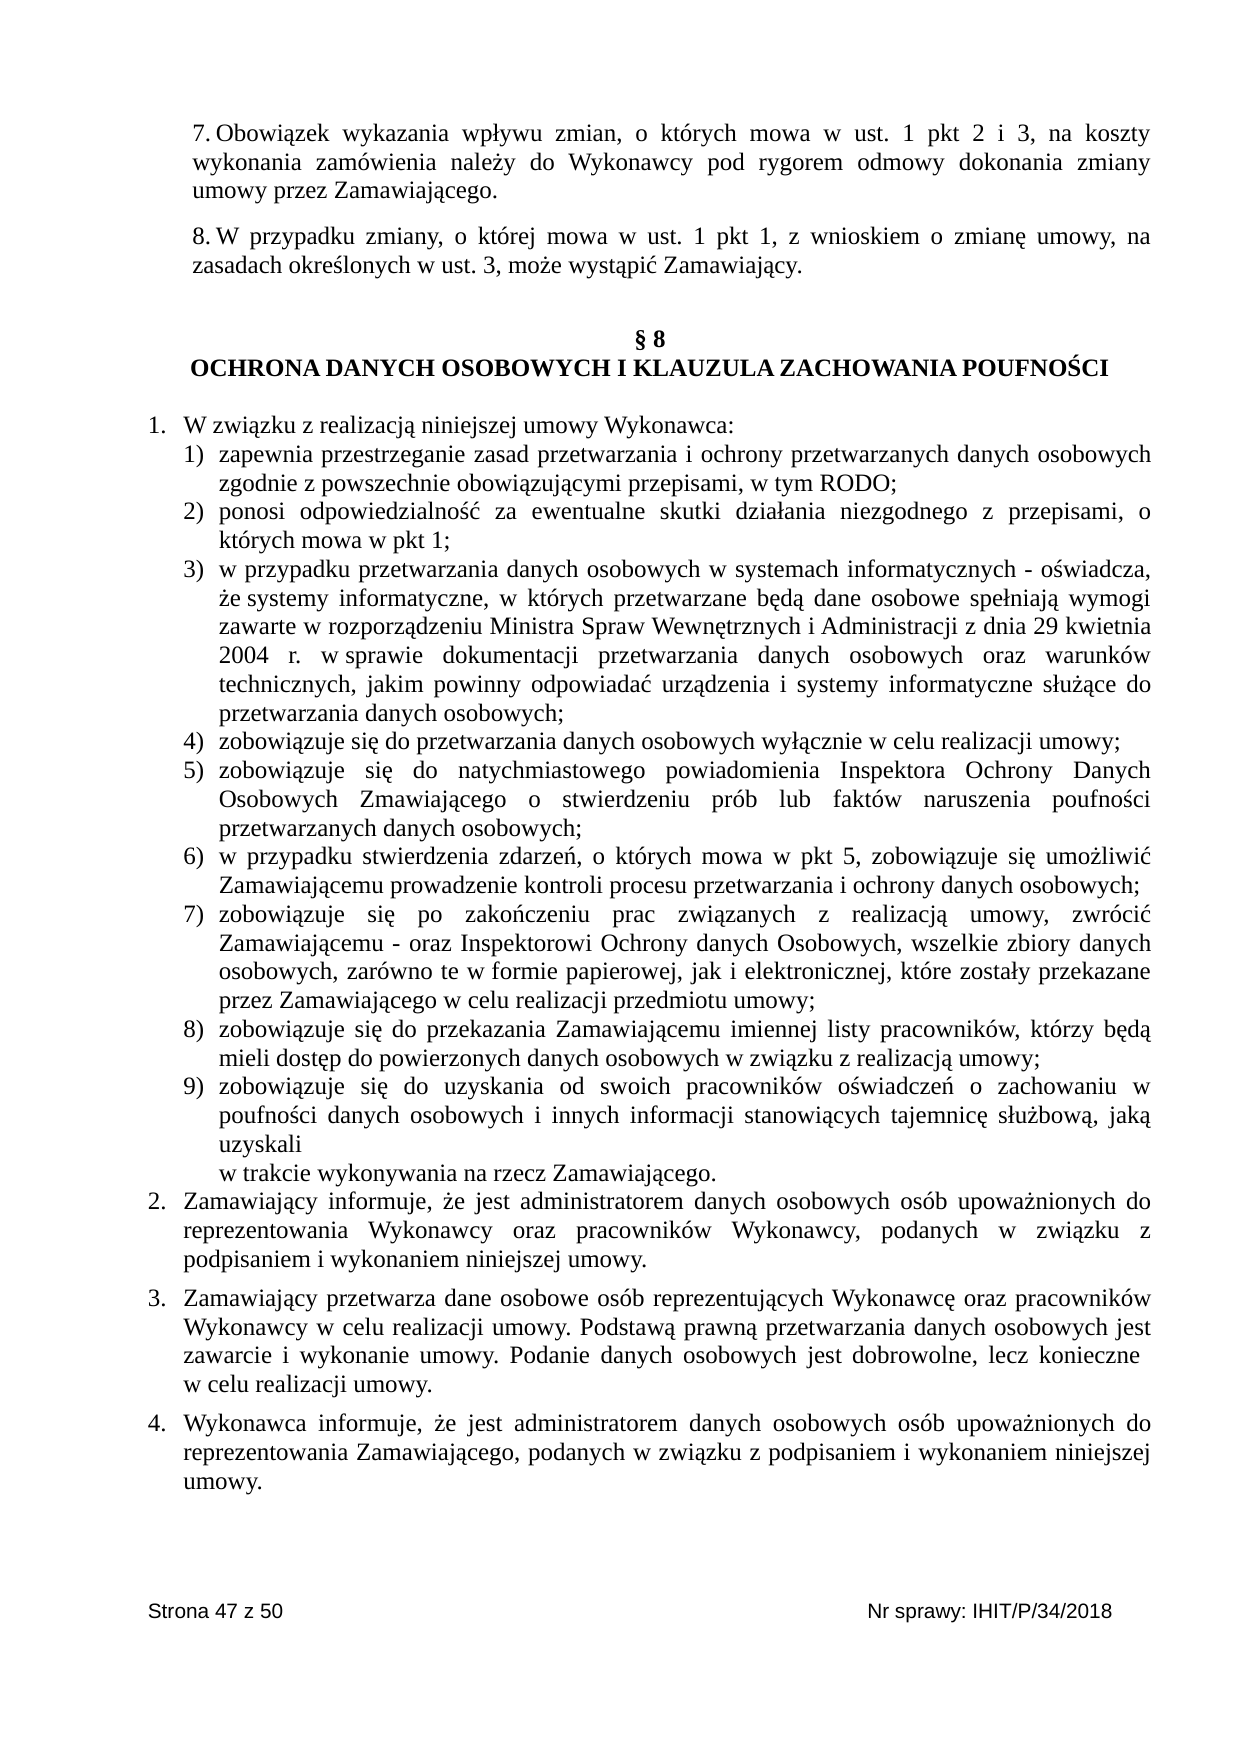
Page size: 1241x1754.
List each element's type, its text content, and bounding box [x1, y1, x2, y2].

list Zamawiający informuje, że jest administratorem danych osobowych osób upoważnionych do reprezentowania Wykonawcy oraz pracowników Wykonawcy, podanych w związku z podpisaniem i wykonaniem niniejszej umowy. [148, 1186, 1152, 1273]
list Obowiązek wykazania wpływu zmian, o których mowa w ust. 1 pkt 2 i 3, na koszty wykonania zamówienia należy do Wykonawcy pod rygorem odmowy dokonania zmiany umowy przez Zamawiającego. [192, 118, 1152, 204]
list zobowiązuje się do przetwarzania danych osobowych wyłącznie w celu realizacji umowy; [183, 726, 1152, 755]
list ponosi odpowiedzialność za ewentualne skutki działania niezgodnego z przepisami, o których mowa w pkt 1; [183, 496, 1152, 554]
list zobowiązuje się po zakończeniu prac związanych z realizacją umowy, zwrócić Zamawiającemu - oraz Inspektorowi Ochrony danych Osobowych, wszelkie zbiory danych osobowych, zarówno te w formie papierowej, jak i elektronicznej, które zostały przekazane przez Zamawiającego w celu realizacji przedmiotu umowy; [183, 899, 1152, 1014]
list zapewnia przestrzeganie zasad przetwarzania i ochrony przetwarzanych danych osobowych zgodnie z powszechnie obowiązującymi przepisami, w tym RODO; [183, 439, 1152, 496]
list W związku z realizacją niniejszej umowy Wykonawca: [148, 410, 1152, 439]
text OCHRONA DANYCH OSOBOWYCH I KLAUZULA ZACHOWANIA POUFNOŚCI [148, 353, 1152, 381]
list Zamawiający przetwarza dane osobowe osób reprezentujących Wykonawcę oraz pracowników Wykonawcy w celu realizacji umowy. Podstawą prawną przetwarzania danych osobowych jest zawarcie i wykonanie umowy. Podanie danych osobowych jest dobrowolne, lecz konieczne w celu realizacji umowy. [148, 1283, 1152, 1398]
list w przypadku stwierdzenia zdarzeń, o których mowa w pkt 5, zobowiązuje się umożliwić Zamawiającemu prowadzenie kontroli procesu przetwarzania i ochrony danych osobowych; [183, 841, 1152, 899]
list zobowiązuje się do przekazania Zamawiającemu imiennej listy pracowników, którzy będą mieli dostęp do powierzonych danych osobowych w związku z realizacją umowy; [183, 1014, 1152, 1071]
list zobowiązuje się do natychmiastowego powiadomienia Inspektora Ochrony Danych Osobowych Zmawiającego o stwierdzeniu prób lub faktów naruszenia poufności przetwarzanych danych osobowych; [183, 755, 1152, 841]
text § 8 [148, 324, 1152, 353]
list w przypadku przetwarzania danych osobowych w systemach informatycznych - oświadcza, że systemy informatyczne, w których przetwarzane będą dane osobowe spełniają wymogi zawarte w rozporządzeniu Ministra Spraw Wewnętrznych i Administracji z dnia 29 kwietnia 2004 r. w sprawie dokumentacji przetwarzania danych osobowych oraz warunków technicznych, jakim powinny odpowiadać urządzenia i systemy informatyczne służące do przetwarzania danych osobowych; [183, 554, 1152, 726]
list zobowiązuje się do uzyskania od swoich pracowników oświadczeń o zachowaniu w poufności danych osobowych i innych informacji stanowiących tajemnicę służbową, jaką uzyskali w trakcie wykonywania na rzecz Zamawiającego. [183, 1071, 1152, 1186]
list Wykonawca informuje, że jest administratorem danych osobowych osób upoważnionych do reprezentowania Zamawiającego, podanych w związku z podpisaniem i wykonaniem niniejszej umowy. [148, 1408, 1152, 1495]
list W przypadku zmiany, o której mowa w ust. 1 pkt 1, z wnioskiem o zmianę umowy, na zasadach określonych w ust. 3, może wystąpić Zamawiający. [192, 221, 1152, 278]
